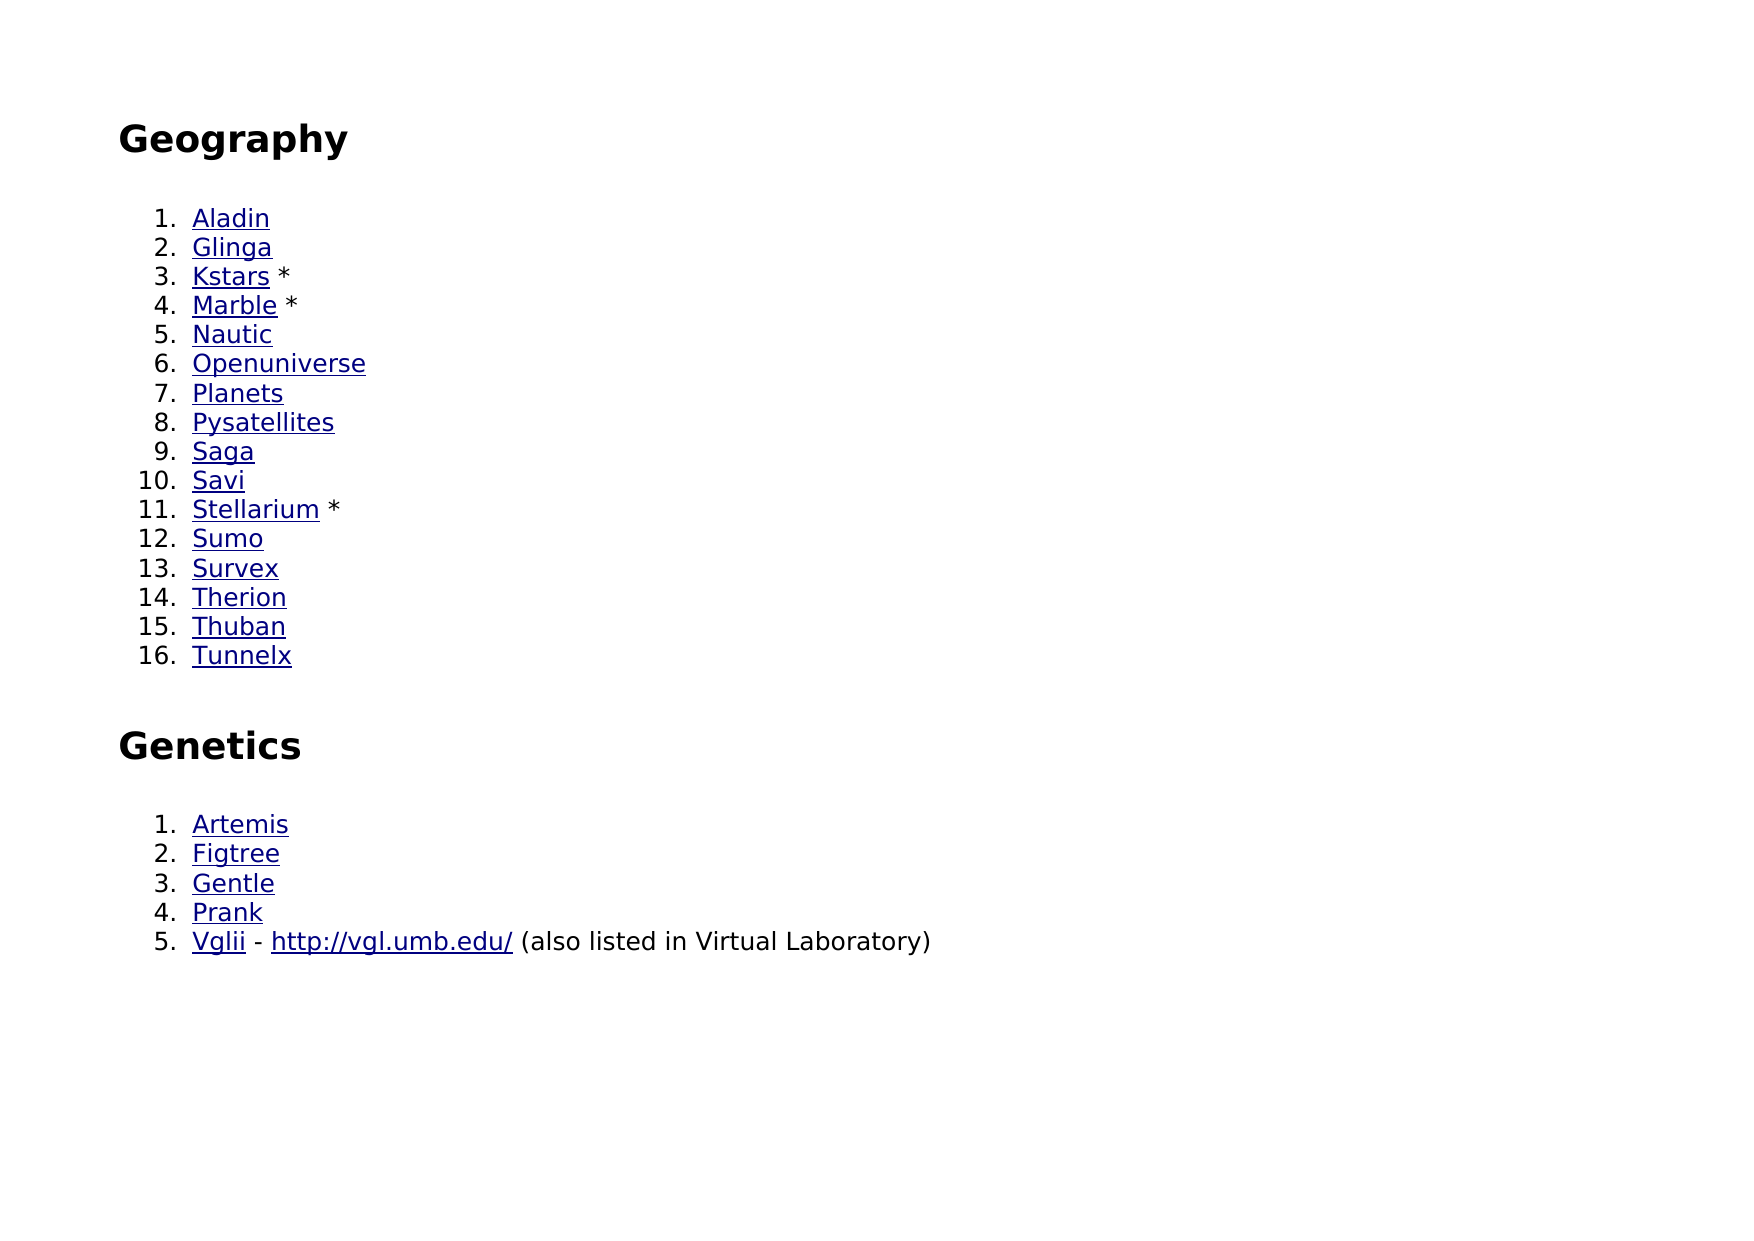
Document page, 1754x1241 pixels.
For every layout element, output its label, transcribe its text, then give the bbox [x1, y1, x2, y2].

list Saga [177, 437, 1636, 466]
list Pysatellites [177, 408, 1636, 437]
list Nautic [177, 320, 1636, 349]
list Prank [177, 898, 1636, 927]
list Savi [177, 466, 1636, 495]
list Aladin [177, 204, 1636, 233]
list Vglii - http://vgl.umb.edu/ (also listed in Virtual Laboratory) [177, 927, 1636, 956]
list Gentle [177, 869, 1636, 898]
list Stellarium * [177, 495, 1636, 524]
list Kstars * [177, 262, 1636, 291]
list Survex [177, 554, 1636, 583]
list Figtree [177, 840, 1636, 869]
list Glinga [177, 233, 1636, 262]
list Sumo [177, 524, 1636, 554]
list Planets [177, 379, 1636, 408]
list Tunnelx [177, 641, 1636, 670]
subtitle Geography [118, 118, 1636, 162]
list Thuban [177, 612, 1636, 641]
list Therion [177, 583, 1636, 612]
list Openuniverse [177, 349, 1636, 379]
list Artemis [177, 811, 1636, 840]
subtitle Genetics [118, 725, 1636, 768]
list Marble * [177, 291, 1636, 320]
